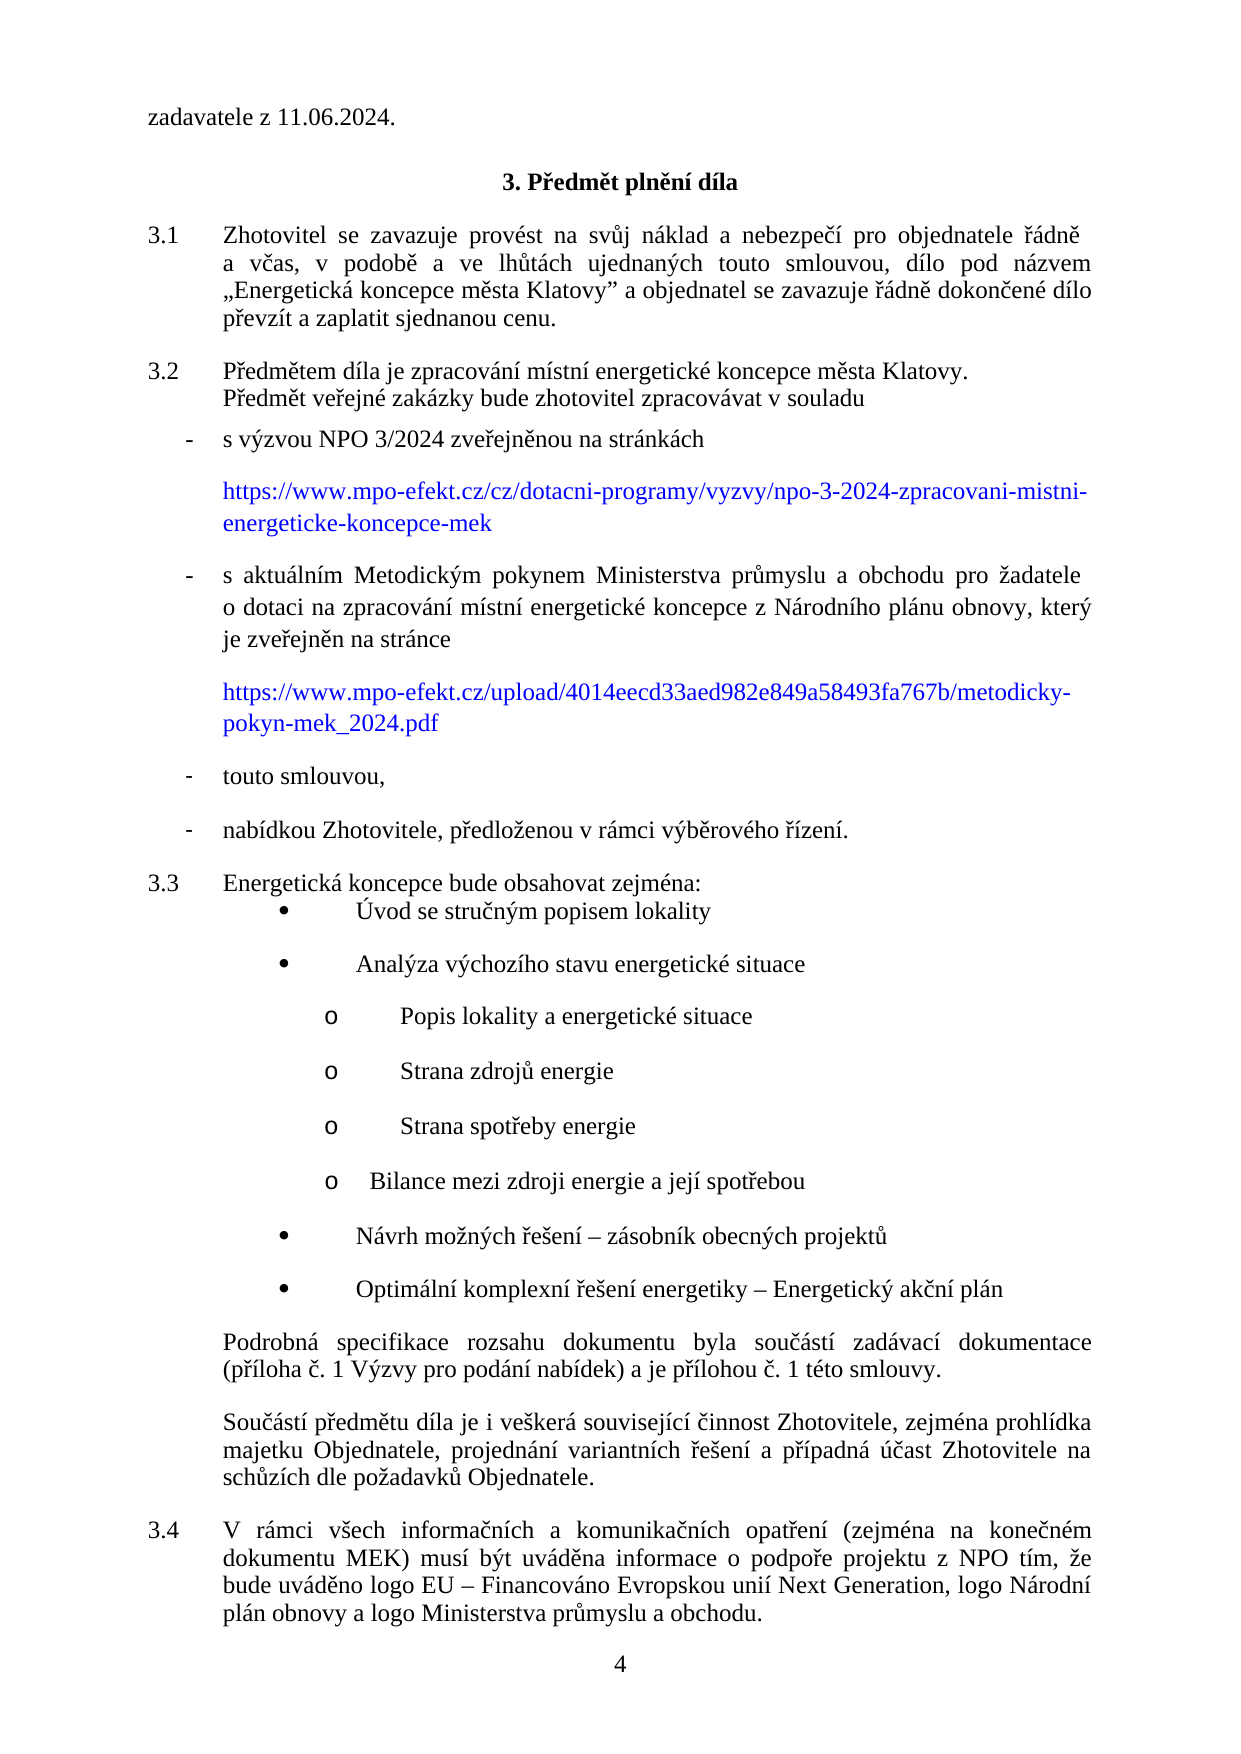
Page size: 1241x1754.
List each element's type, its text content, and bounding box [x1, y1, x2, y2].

list Analýza výchozího stavu energetické situace [279, 950, 1092, 977]
list Popis lokality a energetické situace [324, 1002, 1092, 1032]
list https://www.mpo-efekt.cz/cz/dotacni-programy/vyzvy/npo-3-2024-zpracovani-mistni-energeticke-koncepce-mek [223, 477, 1092, 537]
text 3.2 Předmětem díla je zpracování místní energetické koncepce města Klatovy. [148, 357, 1092, 384]
text Předmět veřejné zakázky bude zhotovitel zpracovávat v souladu [148, 384, 1092, 412]
list s výzvou NPO 3/2024 zveřejněnou na stránkách [185, 425, 1092, 452]
list Optimální komplexní řešení energetiky – Energetický akční plán [279, 1275, 1092, 1303]
list nabídkou Zhotovitele, předloženou v rámci výběrového řízení. [185, 816, 1092, 844]
text 3.3 Energetická koncepce bude obsahovat zejména: [148, 869, 1092, 897]
list touto smlouvou, [185, 762, 1092, 791]
list Úvod se stručným popisem lokality [279, 897, 1092, 925]
list Strana zdrojů energie [324, 1057, 1092, 1087]
text Podrobná specifikace rozsahu dokumentu byla součástí zadávací dokumentace (příloha č. 1 Výzvy pro podání nabídek) a je přílohou č. 1 této smlouvy. [223, 1328, 1092, 1383]
text Součástí předmětu díla je i veškerá související činnost Zhotovitele, zejména prohlídka majetku Objednatele, projednání variantních řešení a případná účast Zhotovitele na schůzích dle požadavků Objednatele. [223, 1408, 1092, 1491]
list Strana spotřeby energie [324, 1112, 1092, 1142]
text 3.1 Zhotovitel se zavazuje provést na svůj náklad a nebezpečí pro objednatele řádně a včas, v podobě a ve lhůtách ujednaných touto smlouvou, dílo pod názvem „Energetická koncepce města Klatovy” a objednatel se zavazuje řádně dokončené dílo převzít a zaplatit sjednanou cenu. [148, 221, 1092, 332]
text 3. Předmět plnění díla [148, 168, 1092, 196]
text zadavatele z 11.06.2024. [148, 103, 1092, 131]
list s aktuálním Metodickým pokynem Ministerstva průmyslu a obchodu pro žadatele o dotaci na zpracování místní energetické koncepce z Národního plánu obnovy, který je zveřejněn na stránce [185, 562, 1092, 653]
list Bilance mezi zdroji energie a její spotřebou [324, 1167, 1092, 1197]
list https://www.mpo-efekt.cz/upload/4014eecd33aed982e849a58493fa767b/metodicky-pokyn-mek_2024.pdf [223, 678, 1092, 737]
list Návrh možných řešení – zásobník obecných projektů [279, 1222, 1092, 1250]
text 3.4 V rámci všech informačních a komunikačních opatření (zejména na konečném dokumentu MEK) musí být uváděna informace o podpoře projektu z NPO tím, že bude uváděno logo EU – Financováno Evropskou unií Next Generation, logo Národní plán obnovy a logo Ministerstva průmyslu a obchodu. [148, 1516, 1092, 1627]
